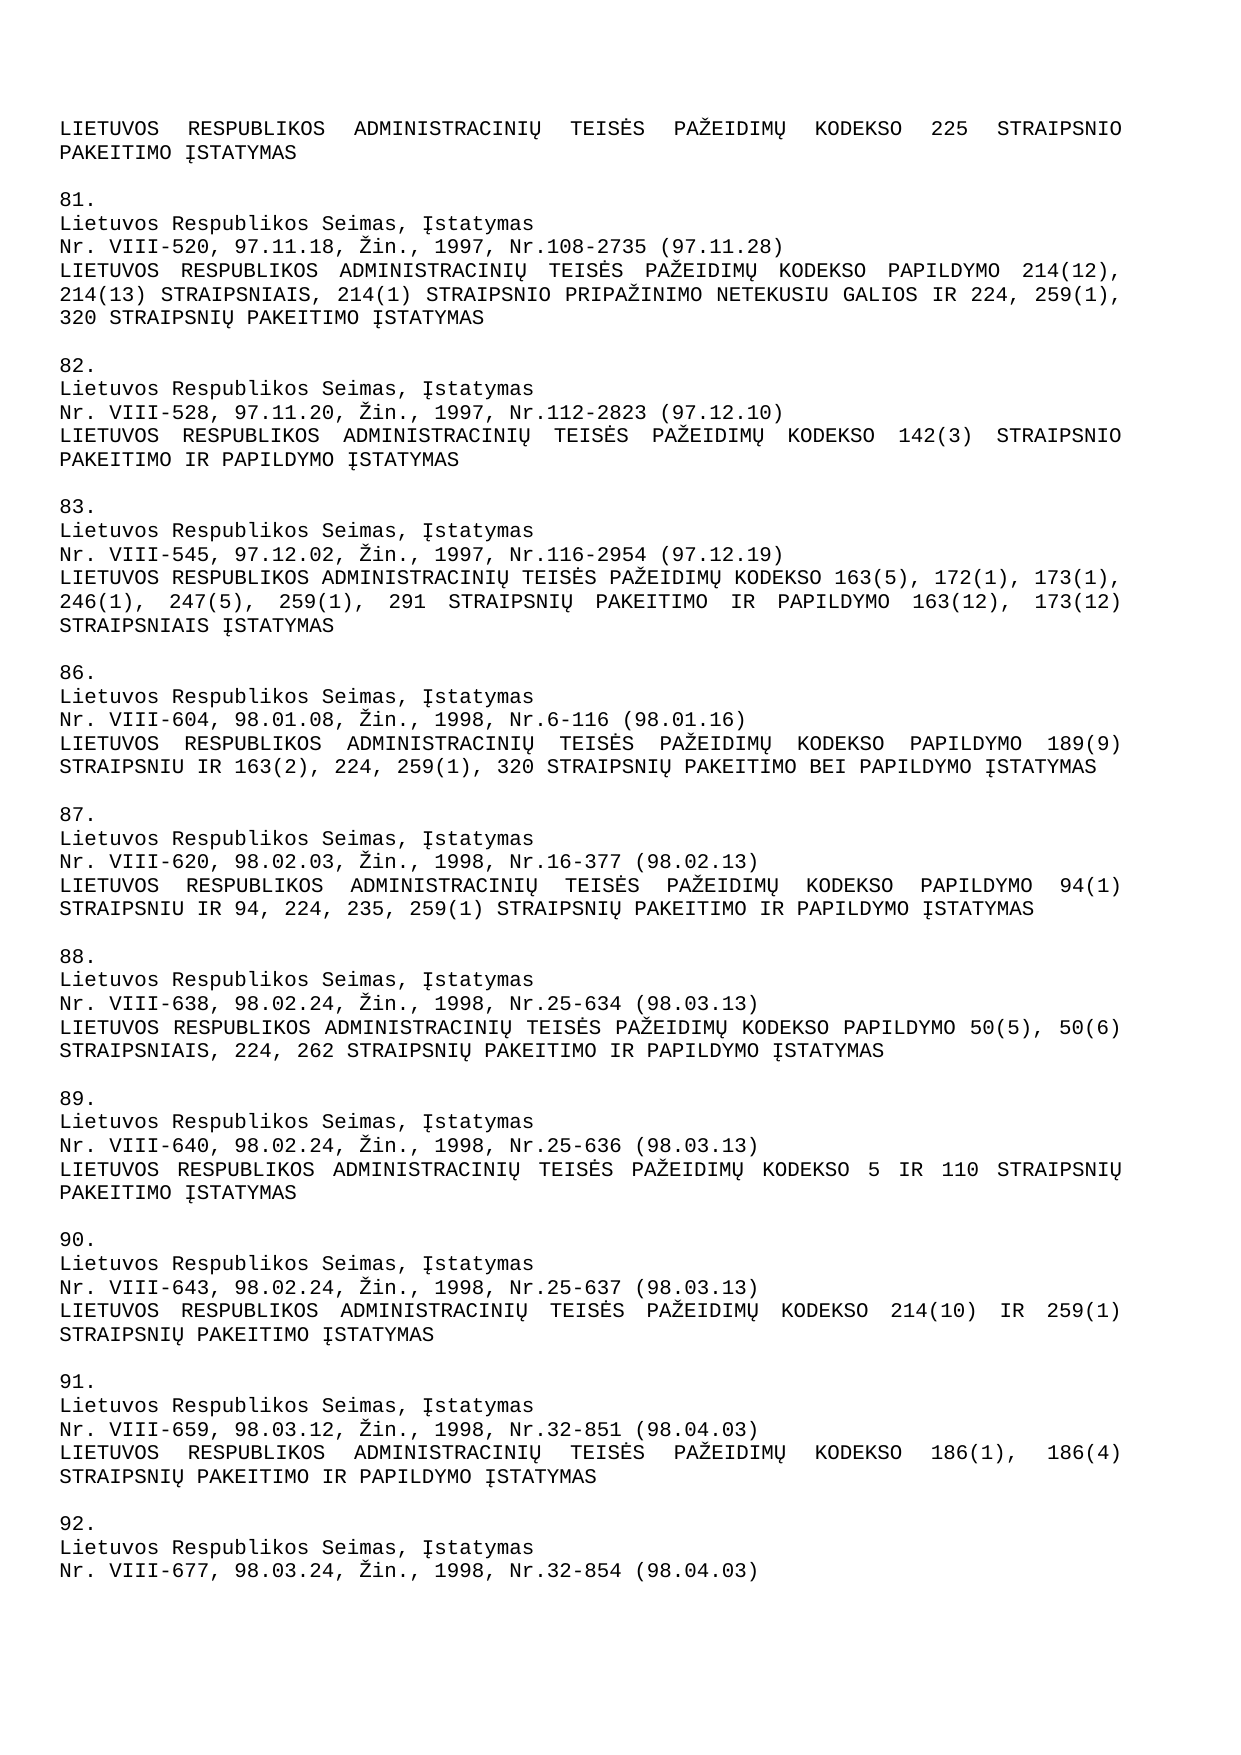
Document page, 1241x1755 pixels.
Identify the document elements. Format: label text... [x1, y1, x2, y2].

text Lietuvos Respublikos Seimas, Įstatymas [59, 1253, 1122, 1277]
text Lietuvos Respublikos Seimas, Įstatymas [59, 213, 1122, 236]
text 82. [59, 354, 1122, 378]
text 91. [59, 1371, 1122, 1395]
text Lietuvos Respublikos Seimas, Įstatymas [59, 1111, 1122, 1135]
text Lietuvos Respublikos Seimas, Įstatymas [59, 686, 1122, 709]
text LIETUVOS RESPUBLIKOS ADMINISTRACINIŲ TEISĖS PAŽEIDIMŲ KODEKSO 186(1), 186(4) STRAIPSNIŲ PAKEITIMO IR PAPILDYMO ĮSTATYMAS [59, 1442, 1122, 1489]
text 89. [59, 1088, 1122, 1111]
text 88. [59, 946, 1122, 969]
text 81. [59, 189, 1122, 213]
text LIETUVOS RESPUBLIKOS ADMINISTRACINIŲ TEISĖS PAŽEIDIMŲ KODEKSO PAPILDYMO 214(12), 214(13) STRAIPSNIAIS, 214(1) STRAIPSNIO PRIPAŽINIMO NETEKUSIU GALIOS IR 224, 259(1), 320 STRAIPSNIŲ PAKEITIMO ĮSTATYMAS [59, 260, 1122, 331]
text Lietuvos Respublikos Seimas, Įstatymas [59, 827, 1122, 851]
text LIETUVOS RESPUBLIKOS ADMINISTRACINIŲ TEISĖS PAŽEIDIMŲ KODEKSO 142(3) STRAIPSNIO PAKEITIMO IR PAPILDYMO ĮSTATYMAS [59, 426, 1122, 473]
text LIETUVOS RESPUBLIKOS ADMINISTRACINIŲ TEISĖS PAŽEIDIMŲ KODEKSO PAPILDYMO 94(1) STRAIPSNIU IR 94, 224, 235, 259(1) STRAIPSNIŲ PAKEITIMO IR PAPILDYMO ĮSTATYMAS [59, 875, 1122, 922]
text LIETUVOS RESPUBLIKOS ADMINISTRACINIŲ TEISĖS PAŽEIDIMŲ KODEKSO 225 STRAIPSNIO PAKEITIMO ĮSTATYMAS [59, 118, 1122, 165]
text LIETUVOS RESPUBLIKOS ADMINISTRACINIŲ TEISĖS PAŽEIDIMŲ KODEKSO PAPILDYMO 189(9) STRAIPSNIU IR 163(2), 224, 259(1), 320 STRAIPSNIŲ PAKEITIMO BEI PAPILDYMO ĮSTATYMAS [59, 733, 1122, 780]
text LIETUVOS RESPUBLIKOS ADMINISTRACINIŲ TEISĖS PAŽEIDIMŲ KODEKSO PAPILDYMO 50(5), 50(6) STRAIPSNIAIS, 224, 262 STRAIPSNIŲ PAKEITIMO IR PAPILDYMO ĮSTATYMAS [59, 1017, 1122, 1064]
text 86. [59, 662, 1122, 686]
text Nr. VIII-643, 98.02.24, Žin., 1998, Nr.25-637 (98.03.13) [59, 1277, 1122, 1300]
text Lietuvos Respublikos Seimas, Įstatymas [59, 969, 1122, 993]
text Lietuvos Respublikos Seimas, Įstatymas [59, 520, 1122, 544]
text Nr. VIII-638, 98.02.24, Žin., 1998, Nr.25-634 (98.03.13) [59, 993, 1122, 1017]
text 92. [59, 1513, 1122, 1537]
text Nr. VIII-620, 98.02.03, Žin., 1998, Nr.16-377 (98.02.13) [59, 851, 1122, 875]
text Lietuvos Respublikos Seimas, Įstatymas [59, 1395, 1122, 1419]
text LIETUVOS RESPUBLIKOS ADMINISTRACINIŲ TEISĖS PAŽEIDIMŲ KODEKSO 5 IR 110 STRAIPSNIŲ PAKEITIMO ĮSTATYMAS [59, 1158, 1122, 1206]
text Nr. VIII-520, 97.11.18, Žin., 1997, Nr.108-2735 (97.11.28) [59, 236, 1122, 260]
text Nr. VIII-604, 98.01.08, Žin., 1998, Nr.6-116 (98.01.16) [59, 709, 1122, 733]
text 90. [59, 1229, 1122, 1253]
text Nr. VIII-677, 98.03.24, Žin., 1998, Nr.32-854 (98.04.03) [59, 1561, 1122, 1584]
text LIETUVOS RESPUBLIKOS ADMINISTRACINIŲ TEISĖS PAŽEIDIMŲ KODEKSO 163(5), 172(1), 173(1), 246(1), 247(5), 259(1), 291 STRAIPSNIŲ PAKEITIMO IR PAPILDYMO 163(12), 173(12) STRAIPSNIAIS ĮSTATYMAS [59, 567, 1122, 638]
text 83. [59, 496, 1122, 520]
text Nr. VIII-528, 97.11.20, Žin., 1997, Nr.112-2823 (97.12.10) [59, 402, 1122, 426]
text Lietuvos Respublikos Seimas, Įstatymas [59, 1537, 1122, 1561]
text Nr. VIII-640, 98.02.24, Žin., 1998, Nr.25-636 (98.03.13) [59, 1135, 1122, 1158]
text Nr. VIII-659, 98.03.12, Žin., 1998, Nr.32-851 (98.04.03) [59, 1419, 1122, 1442]
text 87. [59, 804, 1122, 827]
text Nr. VIII-545, 97.12.02, Žin., 1997, Nr.116-2954 (97.12.19) [59, 544, 1122, 567]
text LIETUVOS RESPUBLIKOS ADMINISTRACINIŲ TEISĖS PAŽEIDIMŲ KODEKSO 214(10) IR 259(1) STRAIPSNIŲ PAKEITIMO ĮSTATYMAS [59, 1300, 1122, 1348]
text Lietuvos Respublikos Seimas, Įstatymas [59, 378, 1122, 402]
